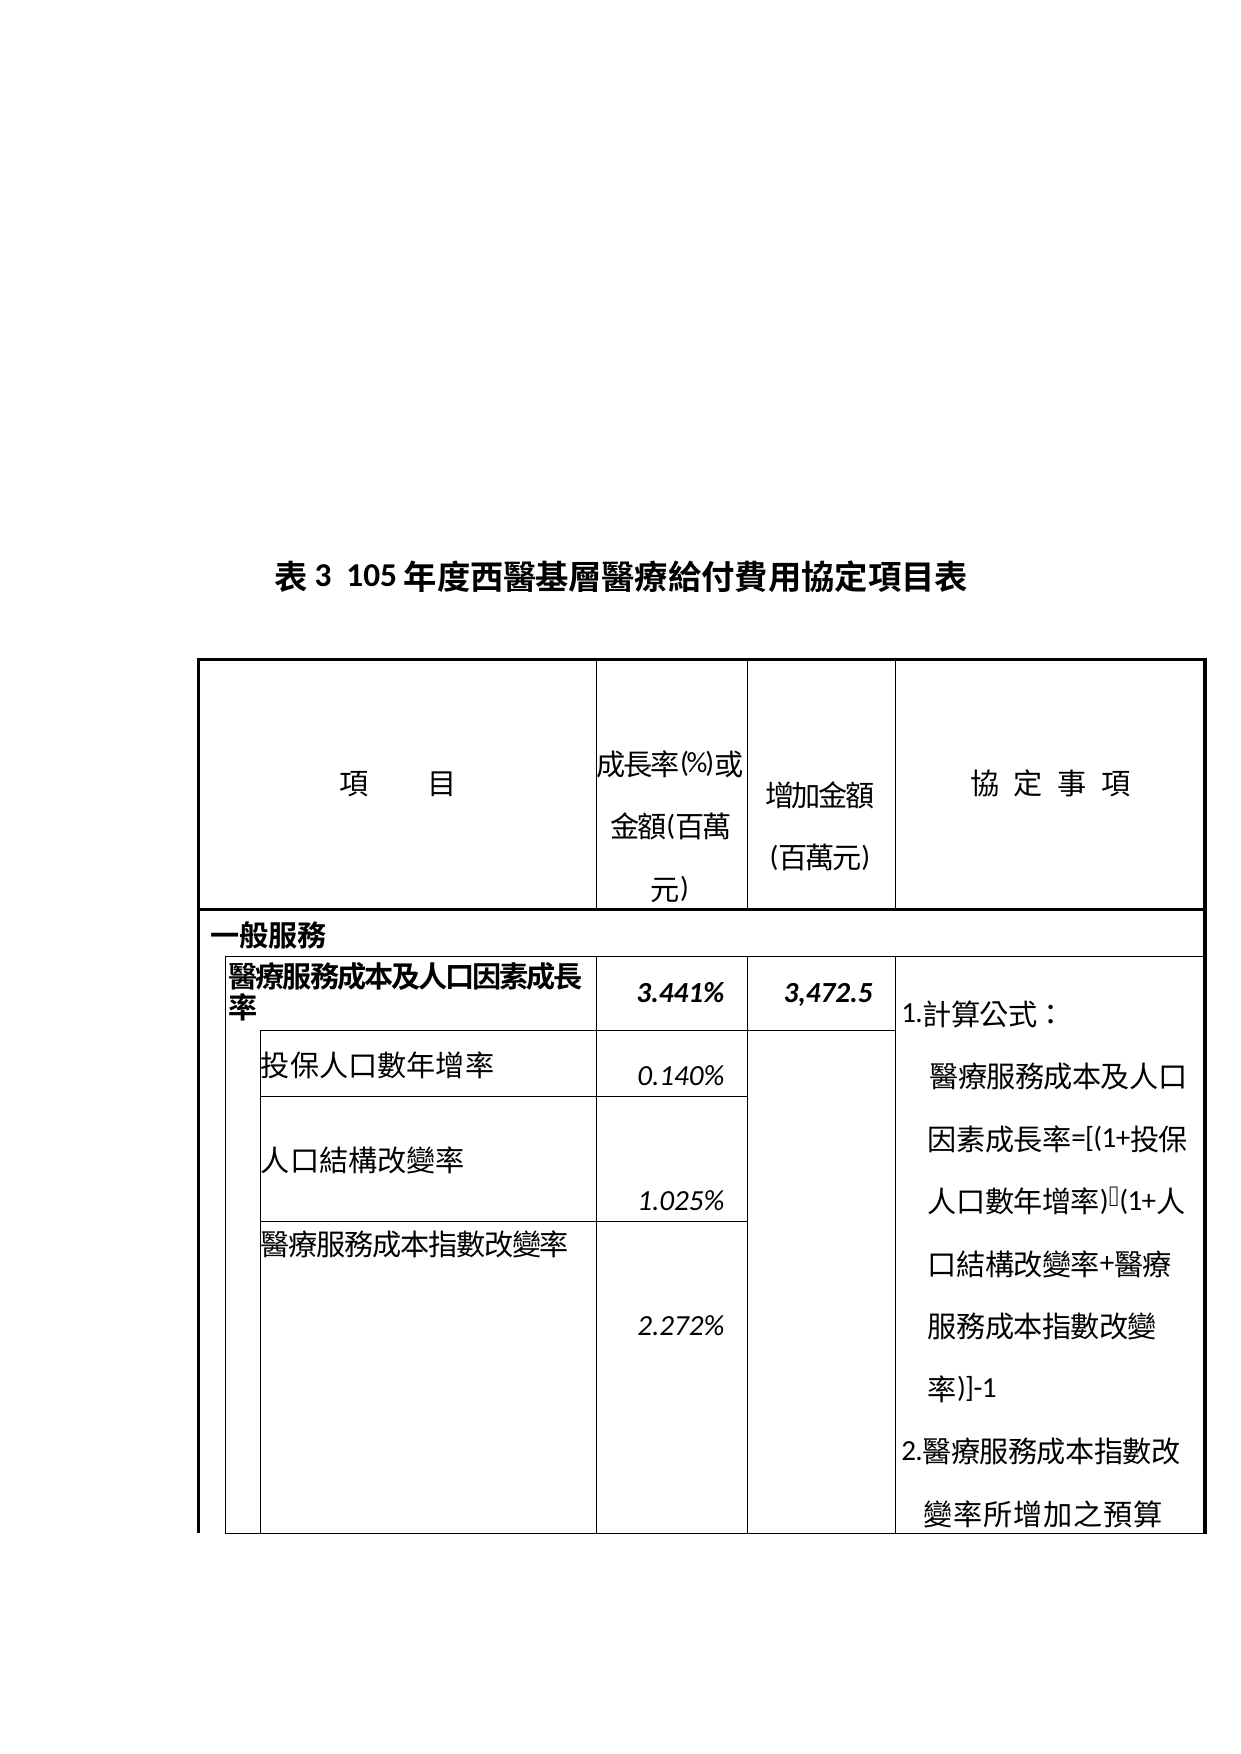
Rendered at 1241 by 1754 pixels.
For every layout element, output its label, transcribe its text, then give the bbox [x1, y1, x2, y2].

table_header 協 定 事 項 [896, 661, 1203, 908]
table_cell 3,472.5 [748, 957, 895, 1030]
table_cell [200, 956, 225, 1030]
table_cell [226, 1096, 260, 1221]
table_cell 2.272% [597, 1222, 747, 1533]
table_header 成長率(%)或 金額(百萬元) [597, 661, 747, 908]
table_cell 投保人口數年增率 [261, 1031, 596, 1096]
table_cell 人口結構改變率 [261, 1097, 596, 1221]
table_cell 3.441% [597, 957, 747, 1030]
table_cell [200, 1221, 225, 1533]
table_cell [748, 1221, 895, 1533]
text 表3 105年度西醫基層醫療給付費用協定項目表 [189, 533, 1053, 596]
table_cell [748, 1096, 895, 1221]
table_cell [226, 1221, 260, 1533]
table_header 項 目 [200, 661, 596, 908]
table_cell 一般服務 [200, 911, 1203, 956]
table_cell 1.計算公式： 醫療服務成本及人口因素成長率=[(1+投保人口數年增率)(1+人口結構改變率+醫療服務成本指數改變率)]-1 2.醫療服務成本指數改變率所增加之預算 [896, 957, 1203, 1533]
table_cell 醫療服務成本及人口因素成長率 [226, 957, 596, 1030]
table_cell 醫療服務成本指數改變率 [261, 1222, 596, 1533]
table_header 增加金額 (百萬元) [748, 661, 895, 908]
table_cell 1.025% [597, 1097, 747, 1221]
table_cell 0.140% [597, 1031, 747, 1096]
table_cell [226, 1030, 260, 1096]
table_cell [748, 1031, 895, 1096]
table_cell [200, 1096, 225, 1221]
table_cell [200, 1030, 225, 1096]
